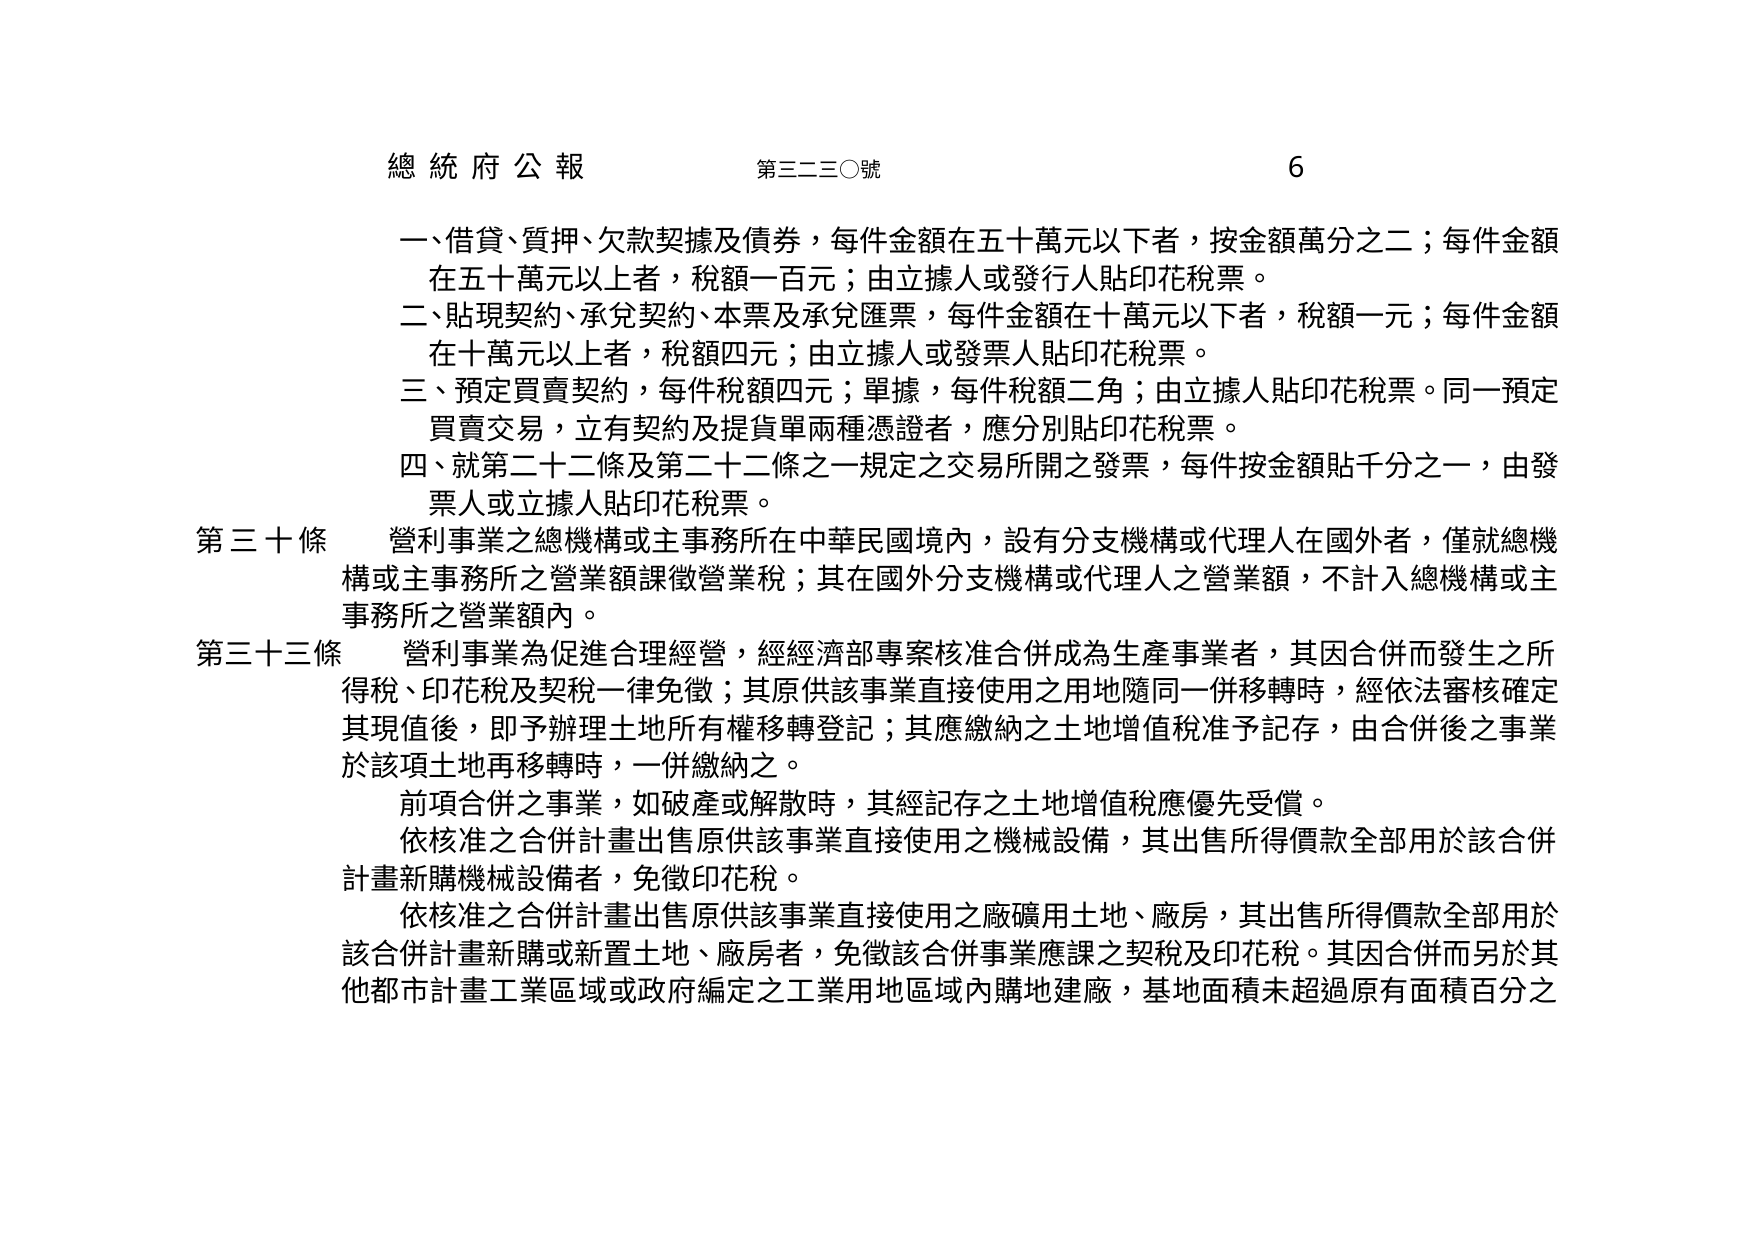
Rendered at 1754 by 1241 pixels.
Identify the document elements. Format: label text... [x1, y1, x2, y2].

text 依核准之合併計畫出售原供該事業直接使用之廠礦用土地、廠房，其出售所得價款全部用於該合併計畫新購或新置土地、廠房者，免徵該合併事業應課之契稅及印花稅。其因合併而另於其他都市計畫工業區域或政府編定之工業用地區域內購地建廠，基地面積未超過原有面積百分之 [341, 897, 1559, 1009]
text 三、預定買賣契約，每件稅額四元；單據，每件稅額二角；由立據人貼印花稅票。同一預定買賣交易，立有契約及提貨單兩種憑證者，應分別貼印花稅票。 [399, 372, 1559, 447]
text 一、借貸、質押、欠款契據及債券，每件金額在五十萬元以下者，按金額萬分之二；每件金額在五十萬元以上者，稅額一百元；由立據人或發行人貼印花稅票。 [399, 222, 1559, 297]
text 四、就第二十二條及第二十二條之一規定之交易所開之發票，每件按金額貼千分之一，由發票人或立據人貼印花稅票。 [399, 447, 1559, 522]
text 依核准之合併計畫出售原供該事業直接使用之機械設備，其出售所得價款全部用於該合併計畫新購機械設備者，免徵印花稅。 [341, 822, 1559, 897]
text 第三十條 營利事業之總機構或主事務所在中華民國境內，設有分支機構或代理人在國外者，僅就總機構或主事務所之營業額課徵營業稅；其在國外分支機構或代理人之營業額，不計入總機構或主事務所之營業額內。 [195, 522, 1559, 634]
text 前項合併之事業，如破產或解散時，其經記存之土地增值稅應優先受償。 [341, 784, 1559, 822]
text 二、貼現契約、承兌契約、本票及承兌匯票，每件金額在十萬元以下者，稅額一元；每件金額在十萬元以上者，稅額四元；由立據人或發票人貼印花稅票。 [399, 297, 1559, 372]
text 第三十三條 營利事業為促進合理經營，經經濟部專案核准合併成為生產事業者，其因合併而發生之所得稅、印花稅及契稅一律免徵；其原供該事業直接使用之用地隨同一併移轉時，經依法審核確定其現值後，即予辦理土地所有權移轉登記；其應繳納之土地增值稅准予記存，由合併後之事業於該項土地再移轉時，一併繳納之。 [195, 634, 1559, 784]
